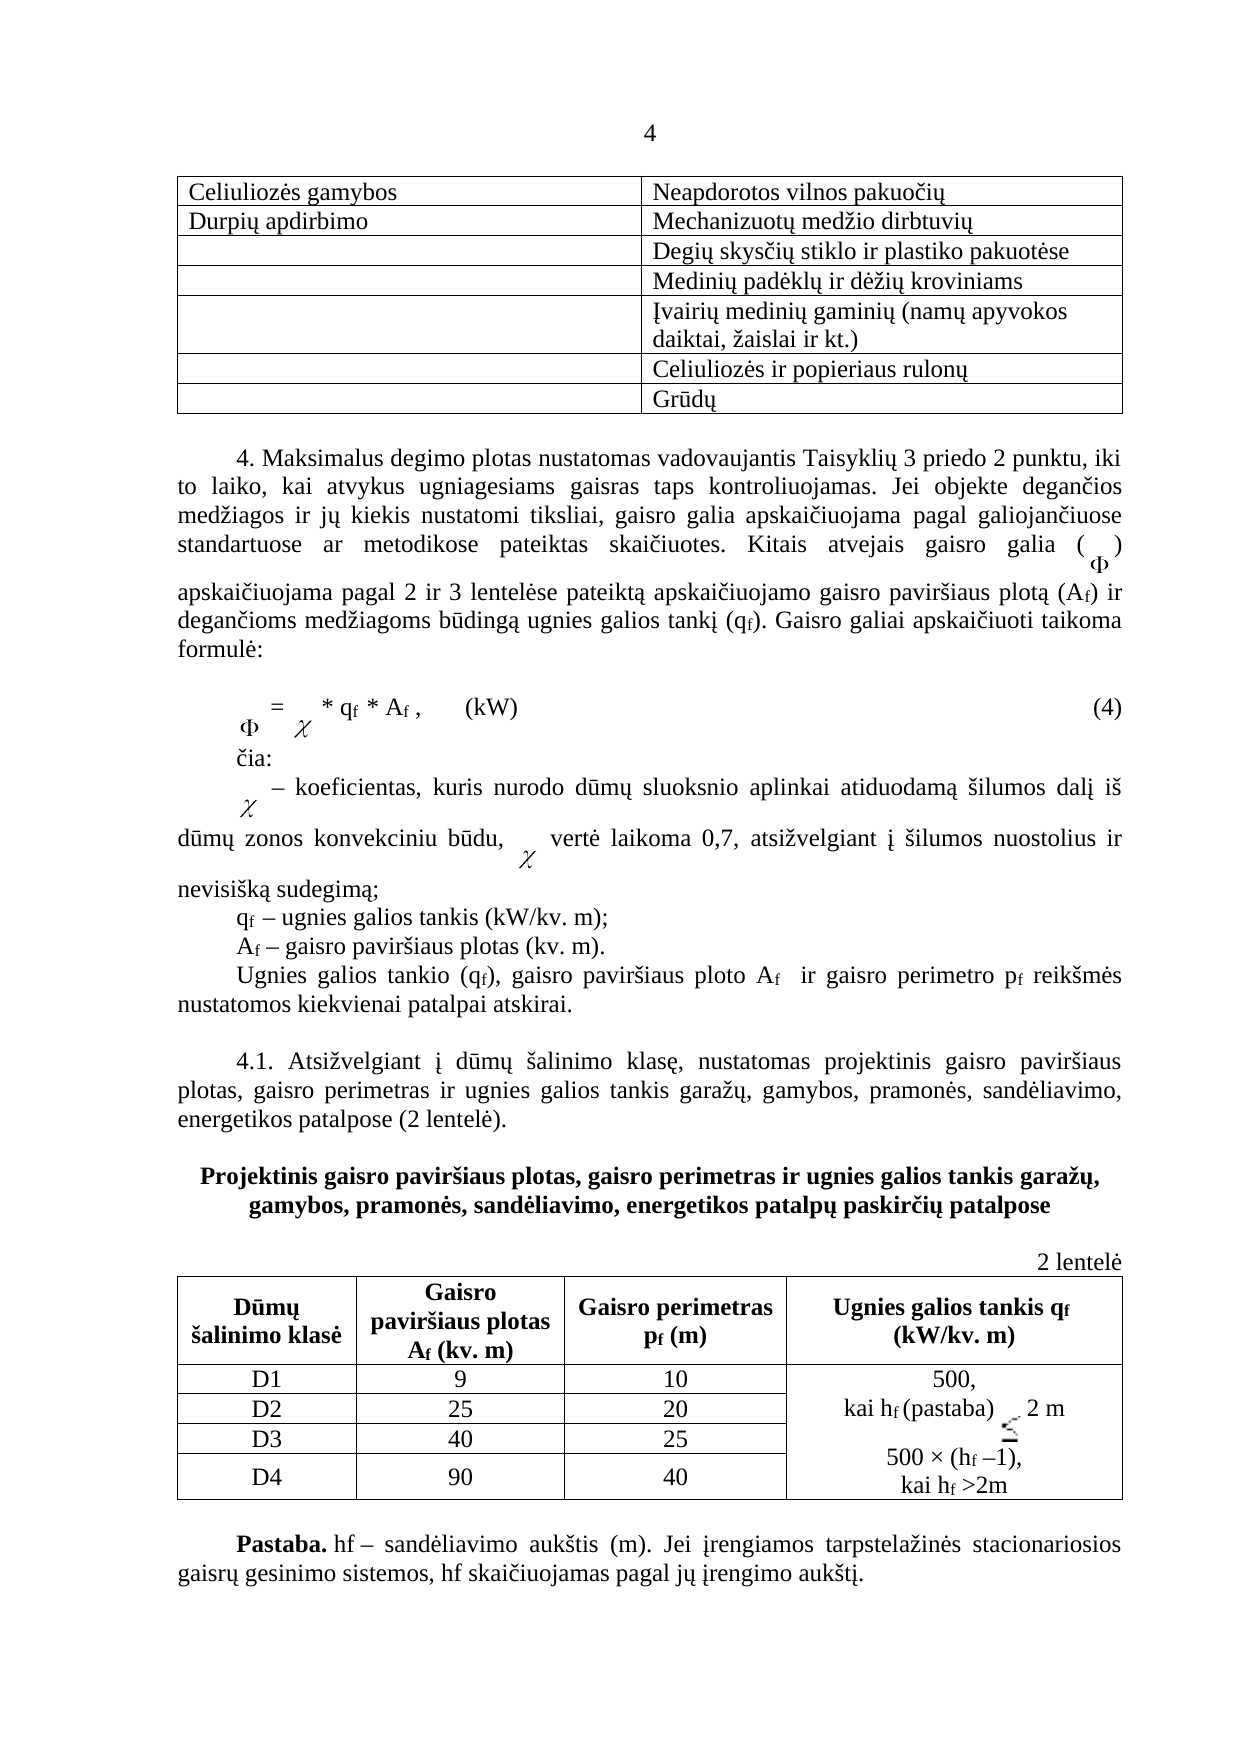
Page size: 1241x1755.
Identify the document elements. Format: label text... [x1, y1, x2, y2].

text chi – koeficientas, kuris nurodo dūmų sluoksnio aplinkai atiduodamą šilumos dalį iš dūmų zonos konvekciniu būdu, chi vertė laikoma 0,7, atsižvelgiant į šilumos nuostolius ir nevisišką sudegimą; [177, 772, 1122, 902]
table_cell [178, 296, 641, 353]
table_cell D1 [178, 1365, 356, 1393]
text 4.1. Atsižvelgiant į dūmų šalinimo klasę, nustatomas projektinis gaisro paviršiaus plotas, gaisro perimetras ir ugnies galios tankis garažų, gamybos, pramonės, sandėliavimo, energetikos patalpose (2 lentelė). [177, 1046, 1122, 1132]
text Pastaba. hf – sandėliavimo aukštis (m). Jei įrengiamos tarpstelažinės stacionariosios gaisrų gesinimo sistemos, hf skaičiuojamas pagal jų įrengimo aukštį. [177, 1529, 1122, 1586]
table_cell Medinių padėklų ir dėžių kroviniams [642, 266, 1122, 295]
table_cell [178, 354, 641, 383]
text qf – ugnies galios tankis (kW/kv. m); [177, 902, 1122, 931]
table_cell 500, kai hf (pastaba) 2 m 500 × (hf –1), kai hf >2m [787, 1365, 1122, 1499]
table_cell [178, 384, 641, 413]
table_cell 90 [357, 1454, 564, 1499]
table_cell Grūdų [642, 384, 1122, 413]
text čia: [177, 743, 1122, 772]
text 2 lentelė [177, 1247, 1122, 1276]
table_header Gaisro perimetras pf (m) [565, 1277, 786, 1363]
table_cell Mechanizuotų medžio dirbtuvių [642, 206, 1122, 235]
text Ugnies galios tankio (qf), gaisro paviršiaus ploto Af ir gaisro perimetro pf reikšmės nustatomos kiekvienai patalpai atskirai. [177, 960, 1122, 1017]
table_header Dūmų šalinimo klasė [178, 1277, 356, 1363]
table_cell 9 [357, 1365, 564, 1393]
table_cell 20 [565, 1394, 786, 1423]
table_header Gaisro paviršiaus plotas Af (kv. m) [357, 1277, 564, 1363]
table_header Ugnies galios tankis qf (kW/kv. m) [787, 1277, 1122, 1363]
table_cell Durpių apdirbimo [178, 206, 641, 235]
table_cell D4 [178, 1454, 356, 1499]
text PHI = chi * qf * Af , (kW) (4) [177, 692, 1122, 743]
table_cell Įvairių medinių gaminių (namų apyvokos daiktai, žaislai ir kt.) [642, 296, 1122, 353]
table_cell D3 [178, 1424, 356, 1453]
table_cell Celiuliozės ir popieriaus rulonų [642, 354, 1122, 383]
table_cell 25 [357, 1394, 564, 1423]
table_cell 25 [565, 1424, 786, 1453]
text Projektinis gaisro paviršiaus plotas, gaisro perimetras ir ugnies galios tankis garažų, gamybos, pramonės, sandėliavimo, energetikos patalpų paskirčių patalpose [177, 1161, 1122, 1219]
table_cell 40 [565, 1454, 786, 1499]
text 4. Maksimalus degimo plotas nustatomas vadovaujantis Taisyklių 3 priedo 2 punktu, iki to laiko, kai atvykus ugniagesiams gaisras taps kontroliuojamas. Jei objekte degančios medžiagos ir jų kiekis nustatomi tiksliai, gaisro galia apskaičiuojama pagal galiojančiuose standartuose ar metodikose pateiktas skaičiuotes. Kitais atvejais gaisro galia (PHI) apskaičiuojama pagal 2 ir 3 lentelėse pateiktą apskaičiuojamo gaisro paviršiaus plotą (Af) ir degančioms medžiagoms būdingą ugnies galios tankį (qf). Gaisro galiai apskaičiuoti taikoma formulė: [177, 443, 1122, 663]
table_cell [178, 236, 641, 265]
text Af – gaisro paviršiaus plotas (kv. m). [177, 931, 1122, 960]
table_cell [178, 266, 641, 295]
table_cell Degių skysčių stiklo ir plastiko pakuotėse [642, 236, 1122, 265]
table_cell 40 [357, 1424, 564, 1453]
table_cell 10 [565, 1365, 786, 1393]
table_cell D2 [178, 1394, 356, 1423]
table_cell Celiuliozės gamybos [178, 177, 641, 205]
table_cell Neapdorotos vilnos pakuočių [642, 177, 1122, 205]
